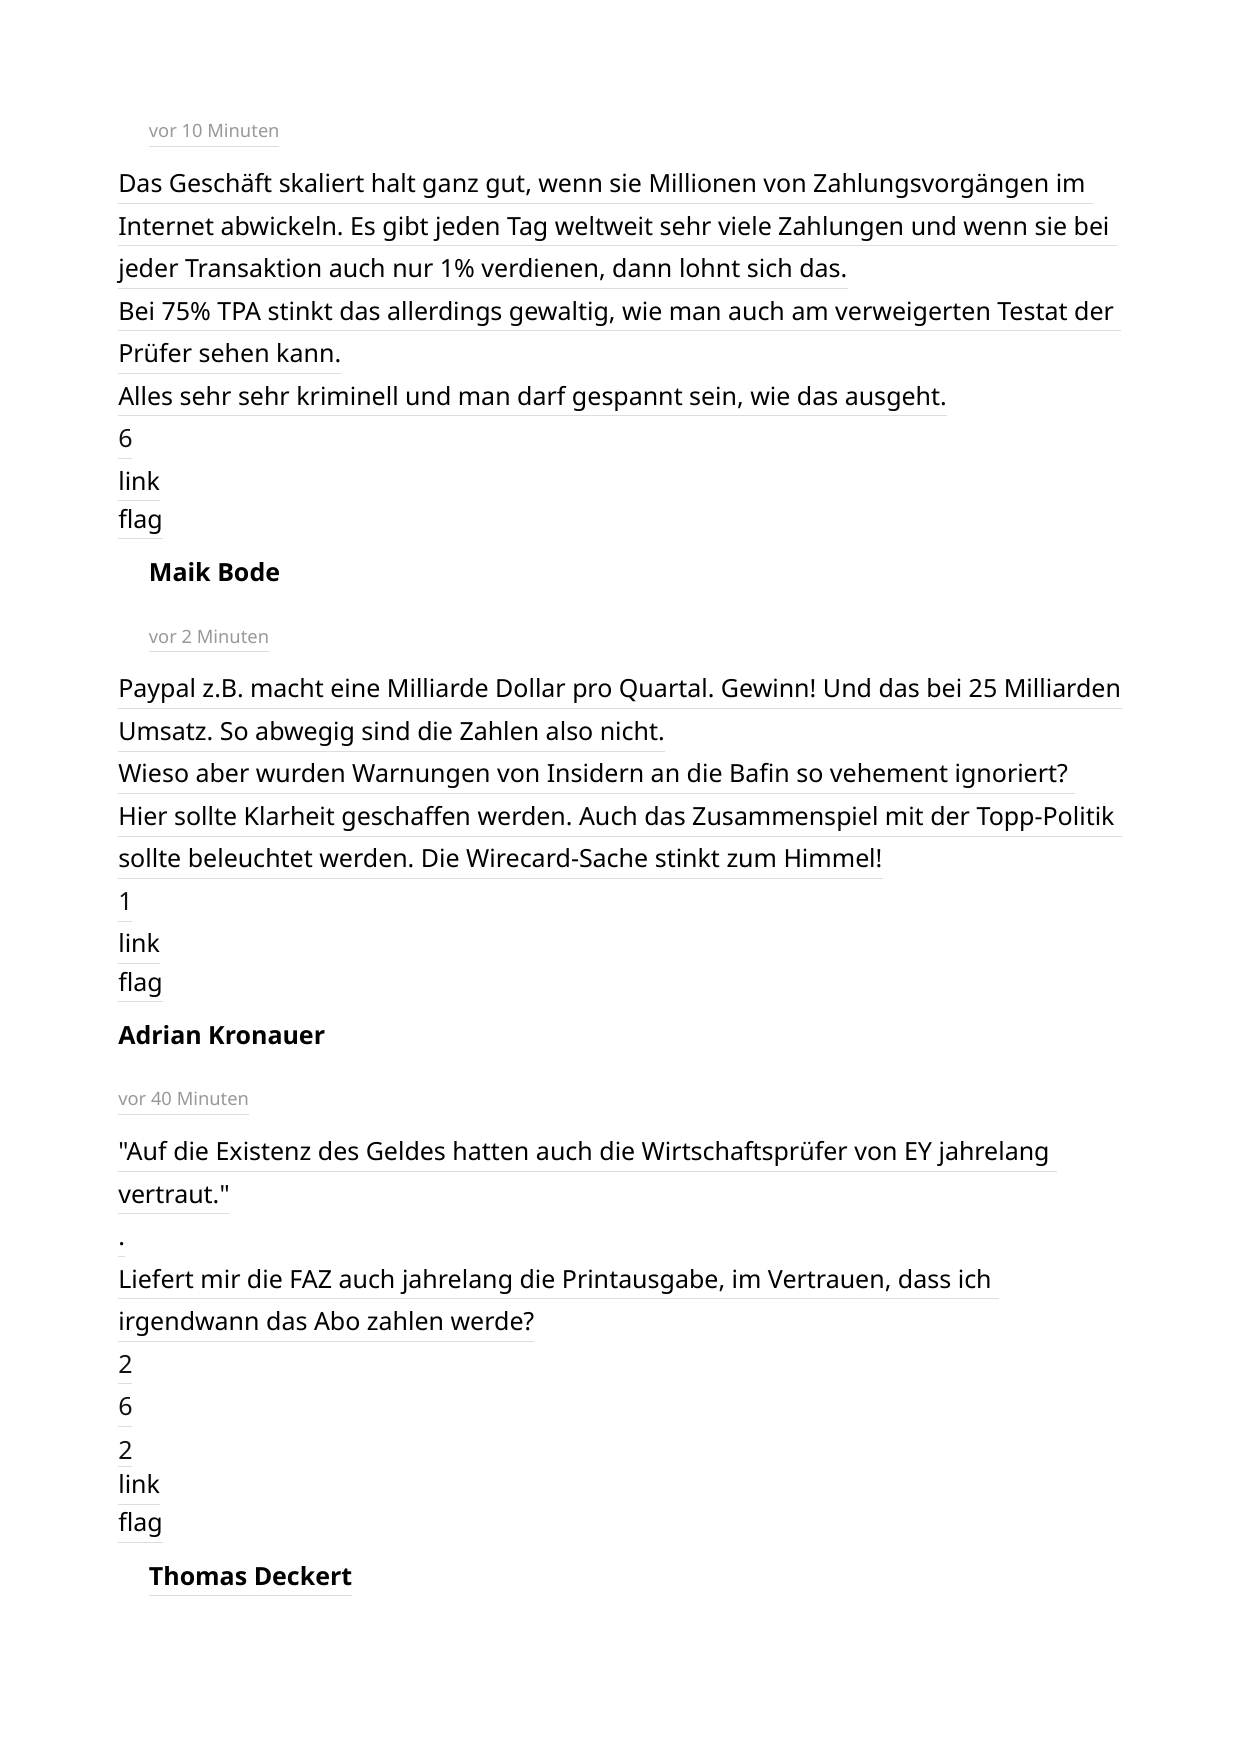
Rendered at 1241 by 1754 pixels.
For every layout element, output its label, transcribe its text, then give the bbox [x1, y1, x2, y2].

text link [118, 1467, 1122, 1505]
text 2 [118, 1431, 1122, 1467]
text Prüfer sehen kann. Alles sehr sehr kriminell und man darf gespannt sein, wie das ausgeht. [118, 331, 1122, 416]
text flag [118, 1505, 1122, 1543]
text 1 [118, 884, 1122, 922]
text "Auf die Existenz des Geldes hatten auch die Wirtschaftsprüfer von EY jahrelang vertraut." . Liefert mir die FAZ auch jahrelang die Printausgabe, im Vertrauen, dass ich irgendwann das Abo zahlen werde? [118, 1134, 1122, 1342]
text Paypal z.B. macht eine Milliarde Dollar pro Quartal. Gewinn! Und das bei 25 Milliarden [118, 671, 1122, 708]
text sollte beleuchtet werden. Die Wirecard-Sache stinkt zum Himmel! [118, 837, 1122, 879]
text 2 [118, 1346, 1122, 1384]
text vor 10 Minuten [149, 118, 1117, 147]
text flag [118, 964, 1122, 1002]
text link [118, 463, 1122, 501]
text vor 40 Minuten [118, 1086, 1117, 1115]
text link [118, 926, 1122, 964]
text Adrian Kronauer [118, 1017, 1122, 1052]
text vor 2 Minuten [149, 623, 1117, 652]
text Das Geschäft skaliert halt ganz gut, wenn sie Millionen von Zahlungsvorgängen im Internet abwickeln. Es gibt jeden Tag weltweit sehr viele Zahlungen und wenn sie bei jeder Transaktion auch nur 1% verdienen, dann lohnt sich das. Bei 75% TPA stinkt das allerdings gewaltig, wie man auch am verweigerten Testat der [118, 166, 1122, 330]
text 6 [118, 1389, 1122, 1427]
text Maik Bode [149, 555, 1122, 589]
text flag [118, 501, 1122, 539]
text Umsatz. So abwegig sind die Zahlen also nicht. Wieso aber wurden Warnungen von Insidern an die Bafin so vehement ignoriert? Hier sollte Klarheit geschaffen werden. Auch das Zusammenspiel mit der Topp-Politik [118, 709, 1122, 836]
text Thomas Deckert [149, 1558, 1122, 1596]
text 6 [118, 421, 1122, 459]
